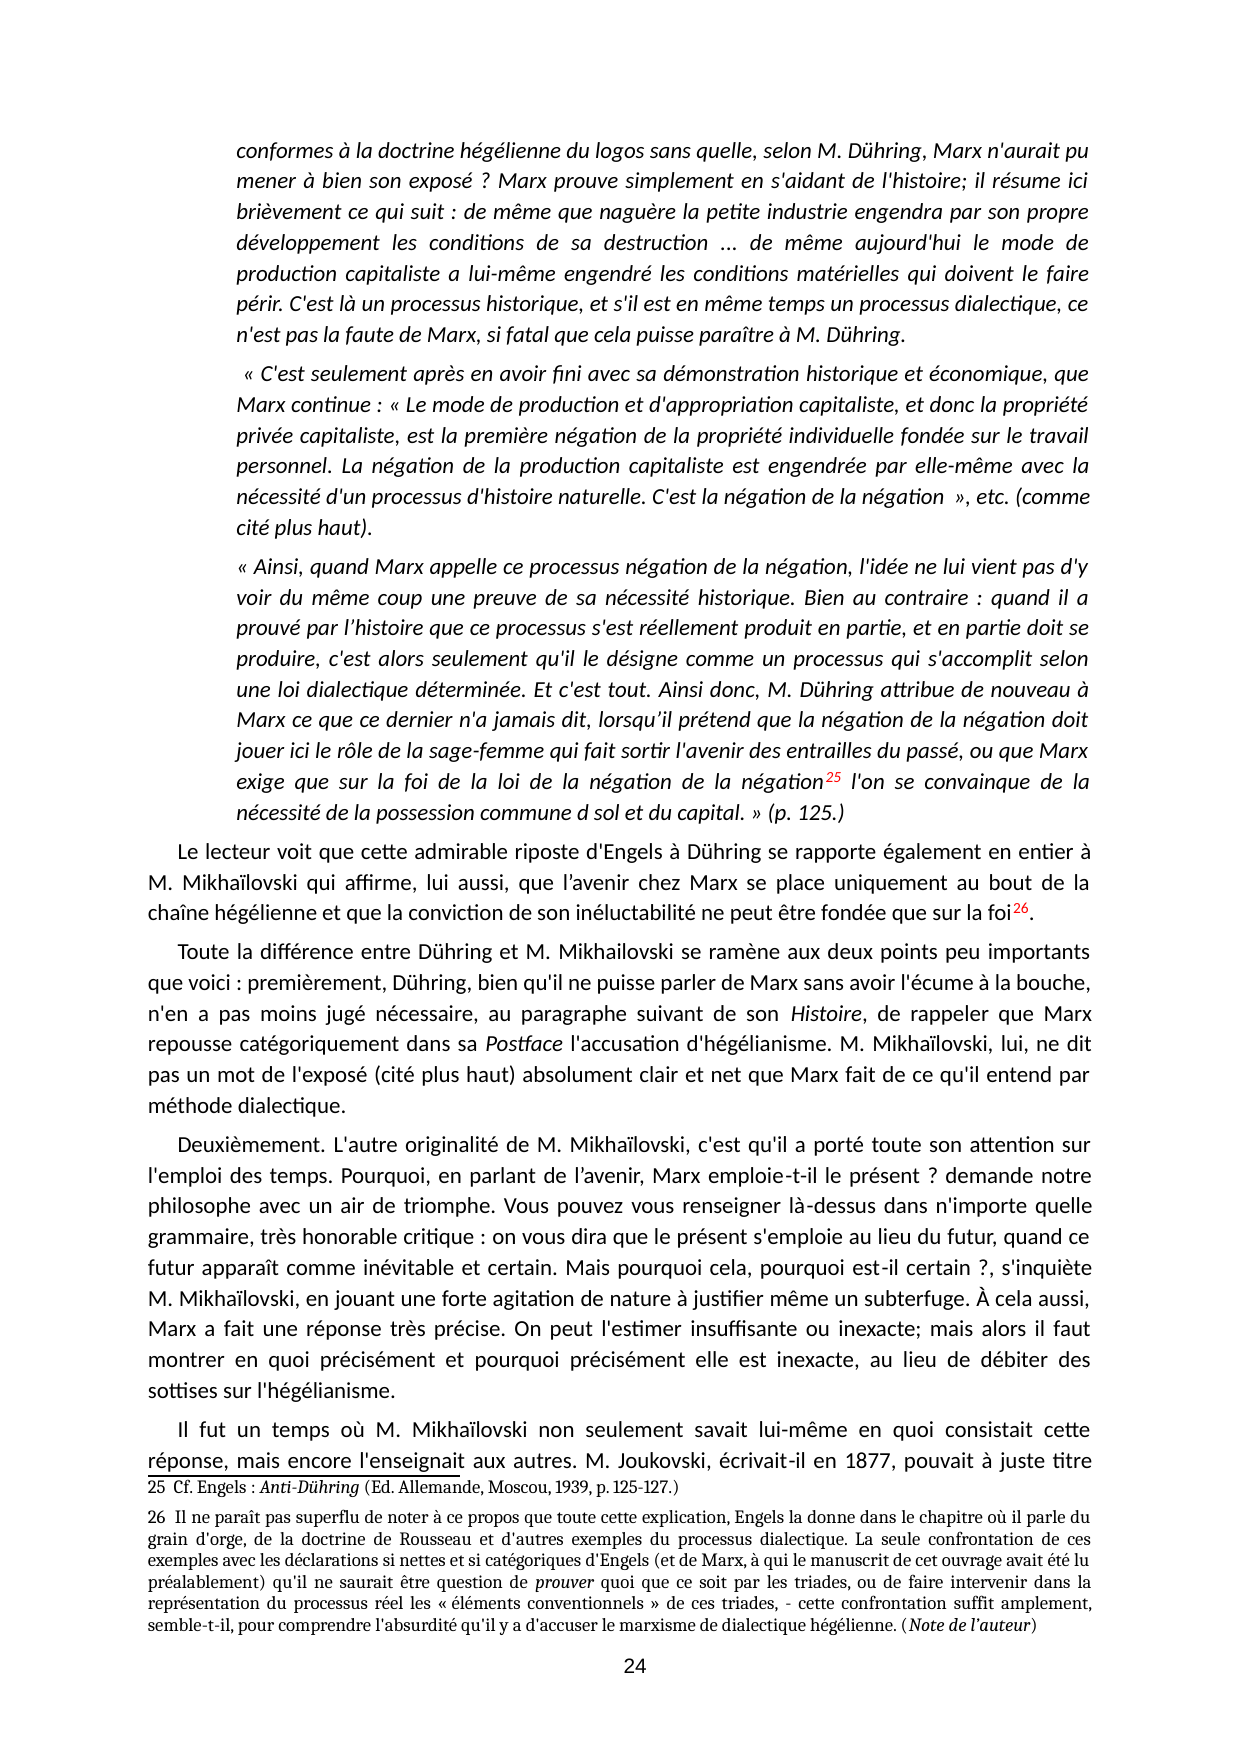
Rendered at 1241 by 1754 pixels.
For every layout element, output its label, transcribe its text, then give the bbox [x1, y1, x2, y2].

text Il ne paraît pas superflu de noter à ce propos que toute cette explication, Engels la donne dans le chapitre où il parle du grain d'orge, de la doctrine de Rousseau et d'autres exemples du processus dialectique. La seule confrontation de ces exemples avec les déclarations si nettes et si catégoriques d'Engels (et de Marx, à qui le manuscrit de cet ouvrage avait été lu préalablement) qu'il ne saurait être question de prouver quoi que ce soit par les triades, ou de faire intervenir dans la représentation du processus réel les « éléments conventionnels » de ces triades, ‑ cette confrontation suffit amplement, semble‑t‑il, pour comprendre l'absurdité qu'il y a d'accuser le marxisme de dialectique hégélienne. (Note de l’auteur) [148, 1506, 1093, 1636]
text Toute la différence entre Dühring et M. Mikhailovski se ramène aux deux points peu importants que voici : premièrement, Dühring, bien qu'il ne puisse parler de Marx sans avoir l'écume à la bouche, n'en a pas moins jugé nécessaire, au paragraphe suivant de son Histoire, de rappeler que Marx repousse catégoriquement dans sa Postface l'accusation d'hégélianisme. M. Mikhaïlovski, lui, ne dit pas un mot de l'exposé (cité plus haut) absolument clair et net que Marx fait de ce qu'il entend par méthode dialectique. [148, 937, 1093, 1119]
text Cf. Engels : Anti-Dühring (Ed. Allemande, Moscou, 1939, p. 125-127.) [148, 1477, 1093, 1498]
text Il fut un temps où M. Mikhaïlovski non seulement savait lui-même en quoi consistait cette réponse, mais encore l'enseignait aux autres. M. Joukovski, écrivait‑il en 1877, pouvait à juste titre [148, 1415, 1093, 1474]
text « Ainsi, quand Marx appelle ce processus négation de la négation, l'idée ne lui vient pas d'y voir du même coup une preuve de sa nécessité historique. Bien au contraire : quand il a prouvé par l’histoire que ce processus s'est réellement produit en partie, et en partie doit se produire, c'est alors seulement qu'il le désigne comme un processus qui s'accomplit selon une loi dialectique déterminée. Et c'est tout. Ainsi donc, M. Dühring attribue de nouveau à Marx ce que ce dernier n'a jamais dit, lorsqu’il prétend que la négation de la négation doit jouer ici le rôle de la sage-femme qui fait sortir l'avenir des entrailles du passé, ou que Marx exige que sur la foi de la loi de la négation de la négation l'on se convainque de la nécessité de la possession commune d sol et du capital. » (p. 125.) [236, 552, 1093, 826]
text Le lecteur voit que cette admirable riposte d'Engels à Dühring se rapporte également en entier à M. Mikhaïlovski qui affirme, lui aussi, que l’avenir chez Marx se place uniquement au bout de la chaîne hégélienne et que la conviction de son inéluctabilité ne peut être fondée que sur la foi. [148, 837, 1093, 926]
text « C'est seulement après en avoir fini avec sa démonstration historique et économique, que Marx continue : « Le mode de production et d'appropriation capitaliste, et donc la propriété privée capitaliste, est la première négation de la propriété individuelle fondée sur le travail personnel. La négation de la production capitaliste est engendrée par elle-même avec la nécessité d'un processus d'histoire naturelle. C'est la négation de la négation », etc. (comme cité plus haut). [236, 359, 1093, 541]
text Deuxièmement. L'autre originalité de M. Mikhaïlovski, c'est qu'il a porté toute son attention sur l'emploi des temps. Pourquoi, en parlant de l’avenir, Marx emploie‑t‑il le présent ? demande notre philosophe avec un air de triomphe. Vous pouvez vous renseigner là‑dessus dans n'importe quelle grammaire, très honorable critique : on vous dira que le présent s'emploie au lieu du futur, quand ce futur apparaît comme inévitable et certain. Mais pourquoi cela, pourquoi est‑il certain ?, s'inquiète M. Mikhaïlovski, en jouant une forte agitation de nature à justifier même un subterfuge. À cela aussi, Marx a fait une réponse très précise. On peut l'estimer insuffisante ou inexacte; mais alors il faut montrer en quoi précisément et pourquoi précisément elle est inexacte, au lieu de débiter des sottises sur l'hégélianisme. [148, 1130, 1093, 1404]
text conformes à la doctrine hégélienne du logos sans quelle, selon M. Dühring, Marx n'aurait pu mener à bien son exposé ? Marx prouve simplement en s'aidant de l'histoire; il résume ici brièvement ce qui suit : de même que naguère la petite industrie engendra par son propre développement les conditions de sa destruction ... de même aujourd'hui le mode de production capitaliste a lui-même engendré les conditions matérielles qui doivent le faire périr. C'est là un processus historique, et s'il est en même temps un processus dialectique, ce n'est pas la faute de Marx, si fatal que cela puisse paraître à M. Dühring. [236, 136, 1093, 348]
